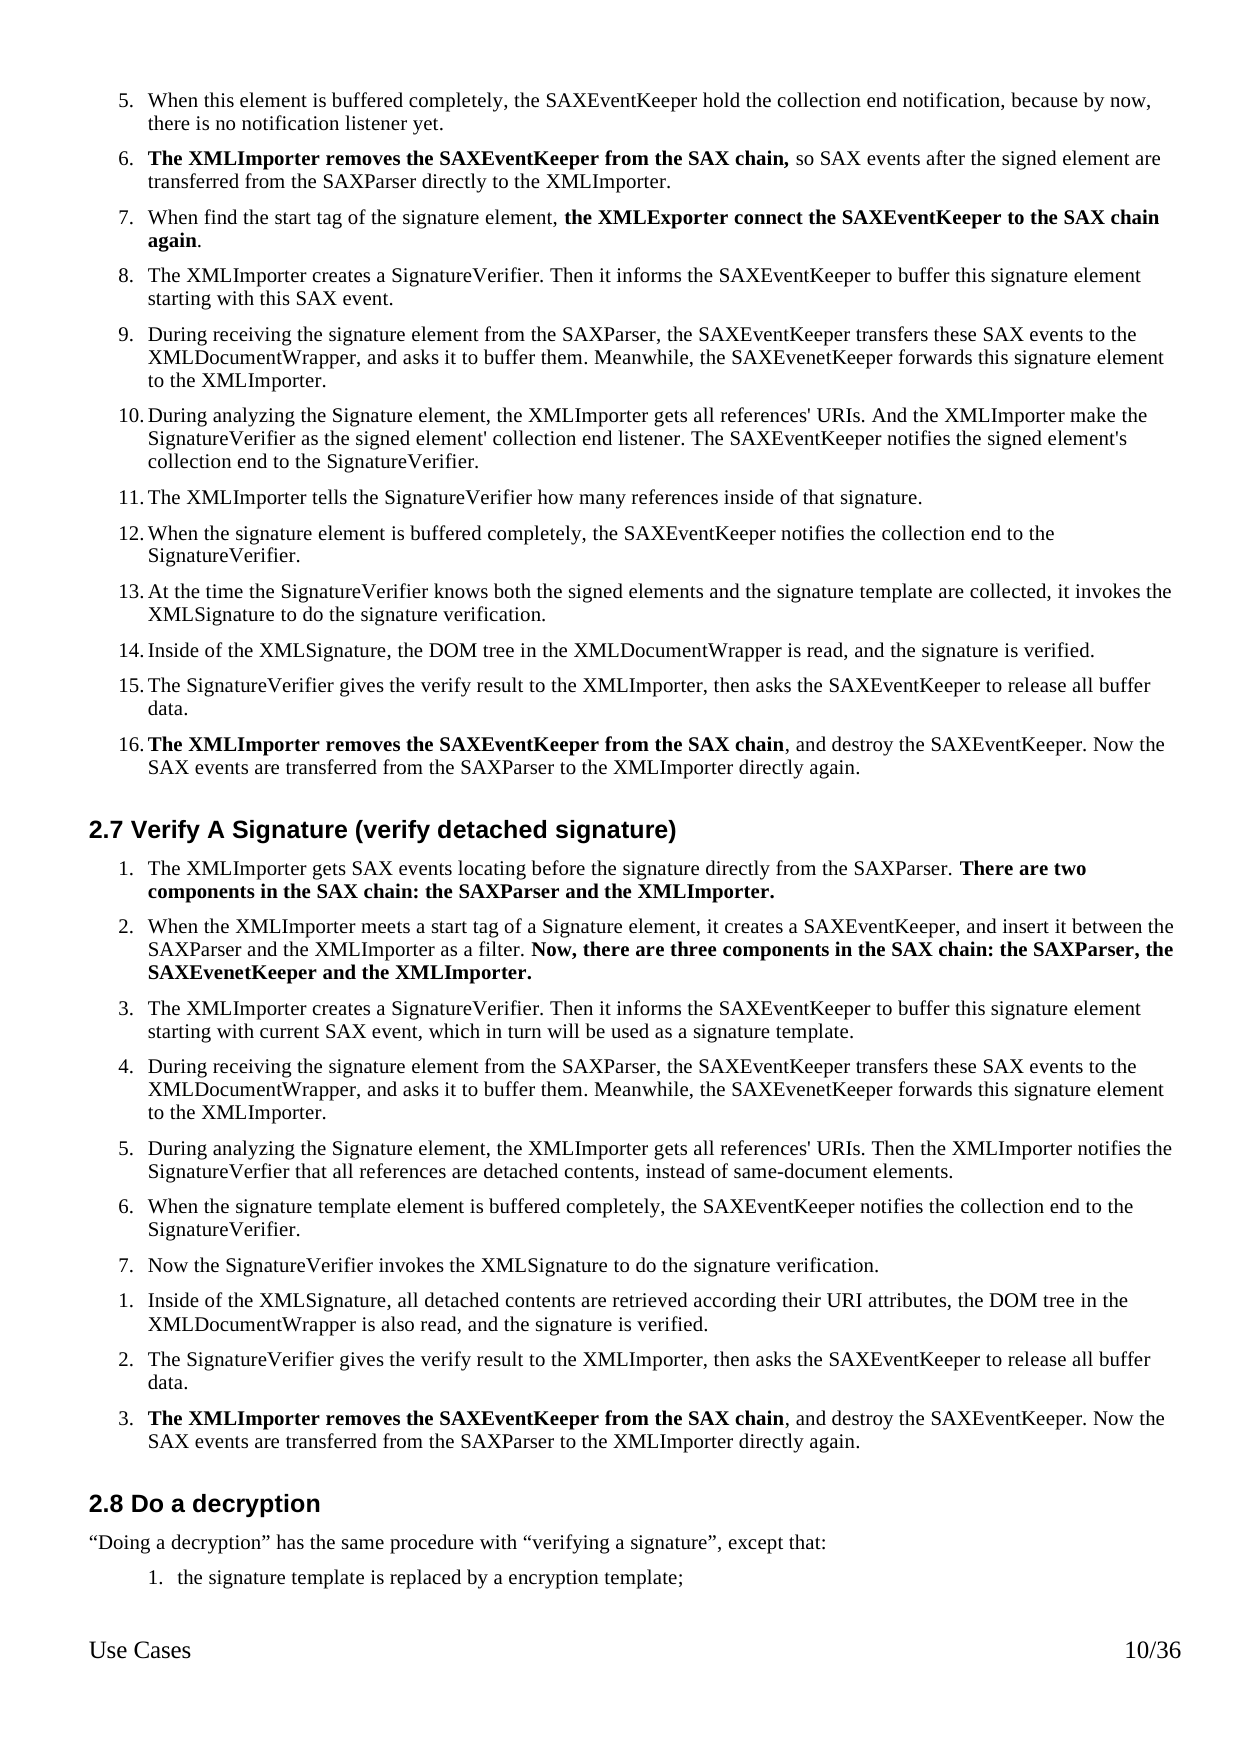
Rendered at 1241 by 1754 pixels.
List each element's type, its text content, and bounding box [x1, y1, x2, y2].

list The XMLImporter creates a SignatureVerifier. Then it informs the SAXEventKeeper to buffer this signature element starting with this SAX event. [118, 264, 1181, 310]
list The XMLImporter removes the SAXEventKeeper from the SAX chain, so SAX events after the signed element are transferred from the SAXParser directly to the XMLImporter. [118, 147, 1181, 193]
list During analyzing the Signature element, the XMLImporter gets all references' URIs. Then the XMLImporter notifies the SignatureVerfier that all references are detached contents, instead of same-document elements. [118, 1137, 1181, 1183]
list During receiving the signature element from the SAXParser, the SAXEventKeeper transfers these SAX events to the XMLDocumentWrapper, and asks it to buffer them. Meanwhile, the SAXEvenetKeeper forwards this signature element to the XMLImporter. [118, 323, 1181, 392]
list The XMLImporter creates a SignatureVerifier. Then it informs the SAXEventKeeper to buffer this signature element starting with current SAX event, which in turn will be used as a signature template. [118, 997, 1181, 1043]
list The XMLImporter removes the SAXEventKeeper from the SAX chain, and destroy the SAXEventKeeper. Now the SAX events are transferred from the SAXParser to the XMLImporter directly again. [118, 732, 1181, 778]
subtitle Verify A Signature (verify detached signature) [88, 816, 1181, 844]
list When the signature template element is buffered completely, the SAXEventKeeper notifies the collection end to the SignatureVerifier. [118, 1195, 1181, 1241]
list When the XMLImporter meets a start tag of a Signature element, it creates a SAXEventKeeper, and insert it between the SAXParser and the XMLImporter as a filter. Now, there are three components in the SAX chain: the SAXParser, the SAXEvenetKeeper and the XMLImporter. [118, 915, 1181, 984]
text “Doing a decryption” has the same procedure with “verifying a signature”, except that: [88, 1531, 1181, 1553]
list Inside of the XMLSignature, the DOM tree in the XMLDocumentWrapper is read, and the signature is verified. [118, 638, 1181, 661]
list When find the start tag of the signature element, the XMLExporter connect the SAXEventKeeper to the SAX chain again. [118, 206, 1181, 252]
list During analyzing the Signature element, the XMLImporter gets all references' URIs. And the XMLImporter make the SignatureVerifier as the signed element' collection end listener. The SAXEventKeeper notifies the signed element's collection end to the SignatureVerifier. [118, 404, 1181, 473]
list When the signature element is buffered completely, the SAXEventKeeper notifies the collection end to the SignatureVerifier. [118, 521, 1181, 567]
list The SignatureVerifier gives the verify result to the XMLImporter, then asks the SAXEventKeeper to release all buffer data. [118, 674, 1181, 720]
list Now the SignatureVerifier invokes the XMLSignature to do the signature verification. [118, 1254, 1181, 1277]
list Inside of the XMLSignature, all detached contents are retrieved according their URI attributes, the DOM tree in the XMLDocumentWrapper is also read, and the signature is verified. [118, 1289, 1181, 1335]
list The XMLImporter removes the SAXEventKeeper from the SAX chain, and destroy the SAXEventKeeper. Now the SAX events are transferred from the SAXParser to the XMLImporter directly again. [118, 1406, 1181, 1452]
list The XMLImporter tells the SignatureVerifier how many references inside of that signature. [118, 486, 1181, 509]
list the signature template is replaced by a encryption template; [148, 1566, 1181, 1589]
list The XMLImporter gets SAX events locating before the signature directly from the SAXParser. There are two components in the SAX chain: the SAXParser and the XMLImporter. [118, 857, 1181, 903]
list The SignatureVerifier gives the verify result to the XMLImporter, then asks the SAXEventKeeper to release all buffer data. [118, 1348, 1181, 1394]
list At the time the SignatureVerifier knows both the signed elements and the signature template are collected, it invokes the XMLSignature to do the signature verification. [118, 580, 1181, 626]
list When this element is buffered completely, the SAXEventKeeper hold the collection end notification, because by now, there is no notification listener yet. [118, 88, 1181, 134]
subtitle Do a decryption [88, 1490, 1181, 1518]
list During receiving the signature element from the SAXParser, the SAXEventKeeper transfers these SAX events to the XMLDocumentWrapper, and asks it to buffer them. Meanwhile, the SAXEvenetKeeper forwards this signature element to the XMLImporter. [118, 1055, 1181, 1124]
